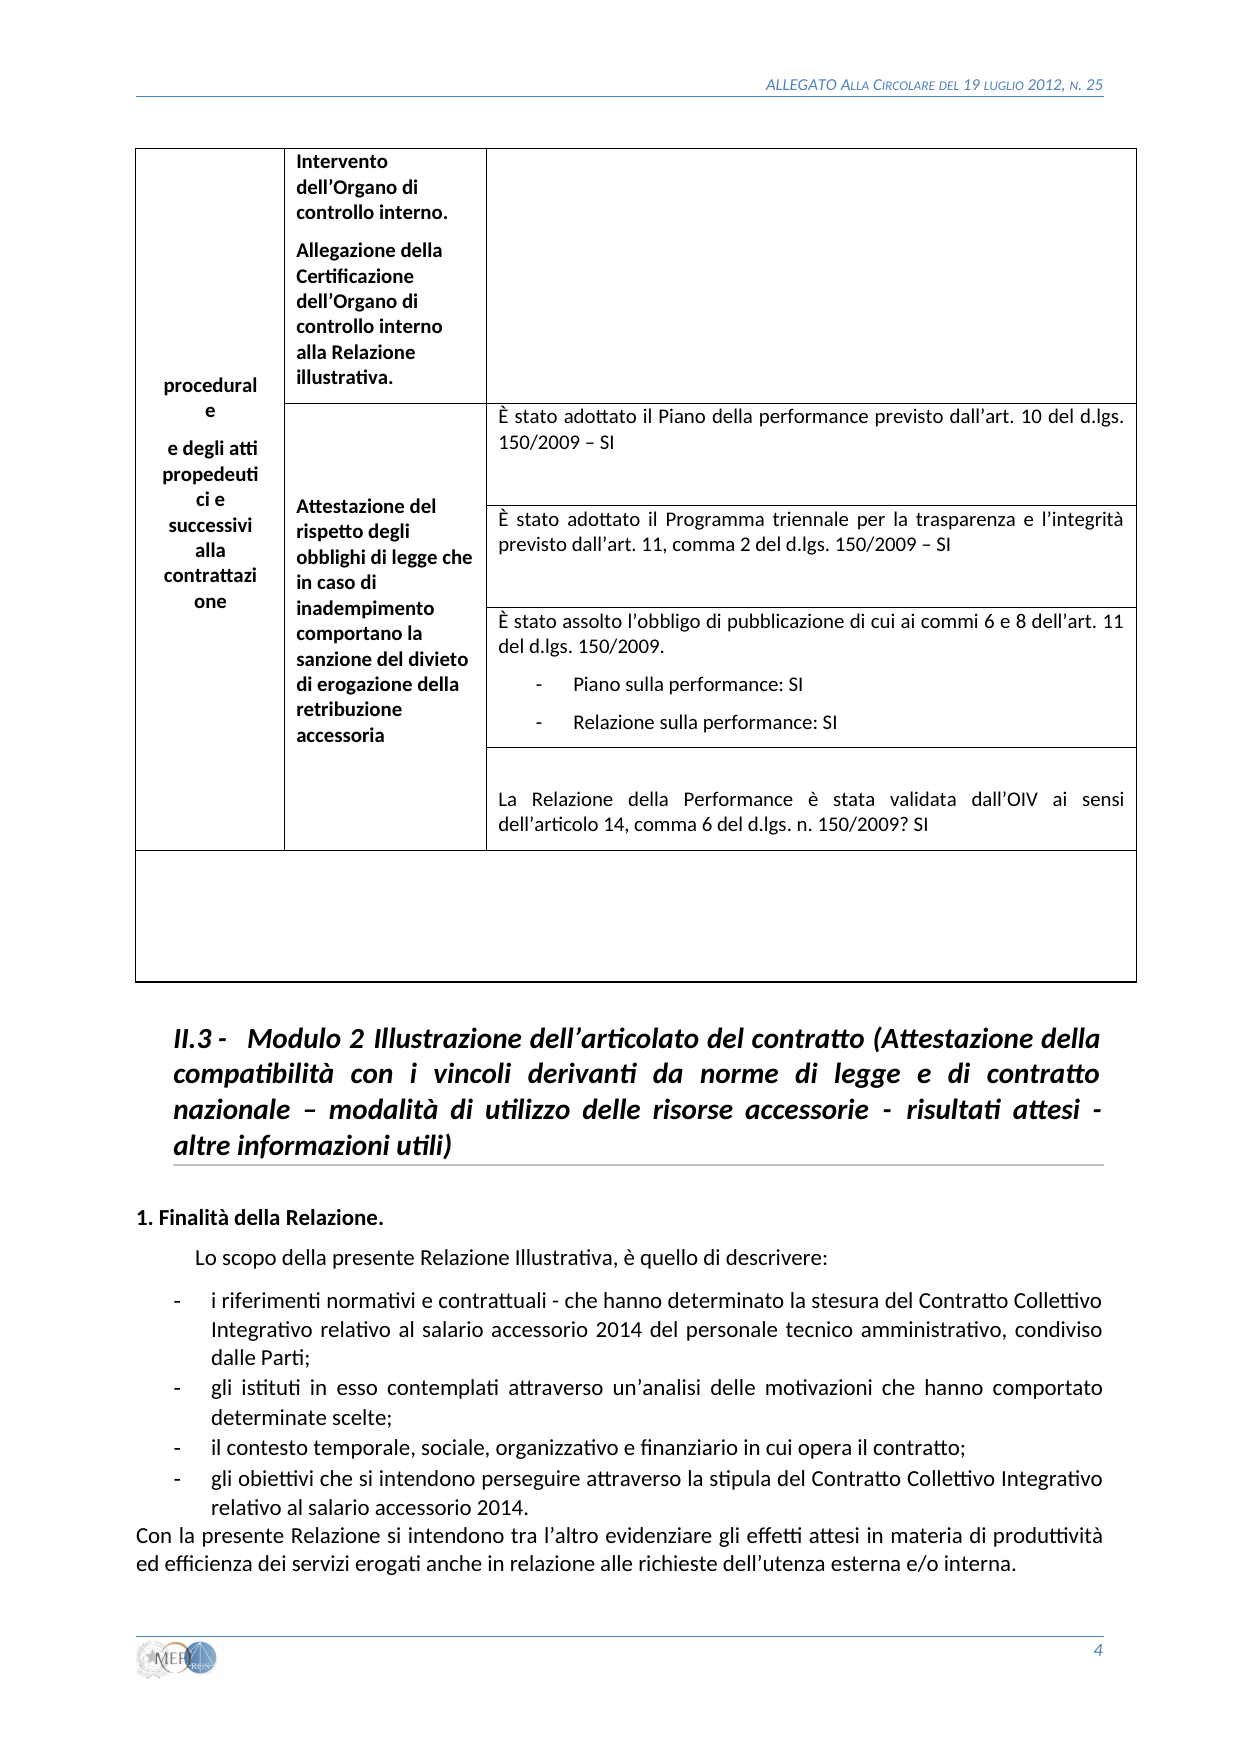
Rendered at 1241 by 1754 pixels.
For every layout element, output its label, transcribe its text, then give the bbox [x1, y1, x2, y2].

list il contesto temporale, sociale, organizzativo e finanziario in cui opera il contratto; [173, 1431, 1104, 1462]
table_cell [136, 851, 1136, 981]
list i riferimenti normativi e contrattuali - che hanno determinato la stesura del Contratto Collettivo Integrativo relativo al salario accessorio 2014 del personale tecnico amministrativo, condiviso dalle Parti; [173, 1284, 1104, 1371]
list gli istituti in esso contemplati attraverso un’analisi delle motivazioni che hanno comportato determinate scelte; [173, 1371, 1104, 1431]
list gli obiettivi che si intendono perseguire attraverso la stipula del Contratto Collettivo Integrativo relativo al salario accessorio 2014. [173, 1462, 1104, 1521]
subtitle Modulo 2 Illustrazione dell’articolato del contratto (Attestazione della compatibilità con i vincoli derivanti da norme di legge e di contratto nazionale – modalità di utilizzo delle risorse accessorie ‑ risultati attesi ‑ altre informazioni utili) [173, 1020, 1104, 1164]
table_cell [487, 149, 1136, 402]
table_cell procedurale e degli atti propedeutici e successivi alla contrattazione [136, 149, 284, 849]
table_cell Intervento dell’Organo di controllo interno. Allegazione della Certificazione dell’Organo di controllo interno alla Relazione illustrativa. [285, 149, 486, 402]
table_cell Attestazione del rispetto degli obblighi di legge che in caso di inadempimento comportano la sanzione del divieto di erogazione della retribuzione accessoria [285, 404, 486, 849]
text Con la presente Relazione si intendono tra l’altro evidenziare gli effetti attesi in materia di produttività ed efficienza dei servizi erogati anche in relazione alle richieste dell’utenza esterna e/o interna. [136, 1521, 1104, 1577]
table_cell È stato assolto l’obbligo di pubblicazione di cui ai commi 6 e 8 dell’art. 11 del d.lgs. 150/2009. Piano sulla performance: SI Relazione sulla performance: SI [487, 608, 1136, 747]
table_cell La Relazione della Performance è stata validata dall’OIV ai sensi dell’articolo 14, comma 6 del d.lgs. n. 150/2009? SI [487, 748, 1136, 849]
text Lo scopo della presente Relazione Illustrativa, è quello di descrivere: [136, 1243, 1104, 1272]
table_cell È stato adottato il Programma triennale per la trasparenza e l’integrità previsto dall’art. 11, comma 2 del d.lgs. 150/2009 – SI [487, 506, 1136, 607]
text 1. Finalità della Relazione. [136, 1203, 1104, 1231]
table_cell È stato adottato il Piano della performance previsto dall’art. 10 del d.lgs. 150/2009 – SI [487, 404, 1136, 505]
